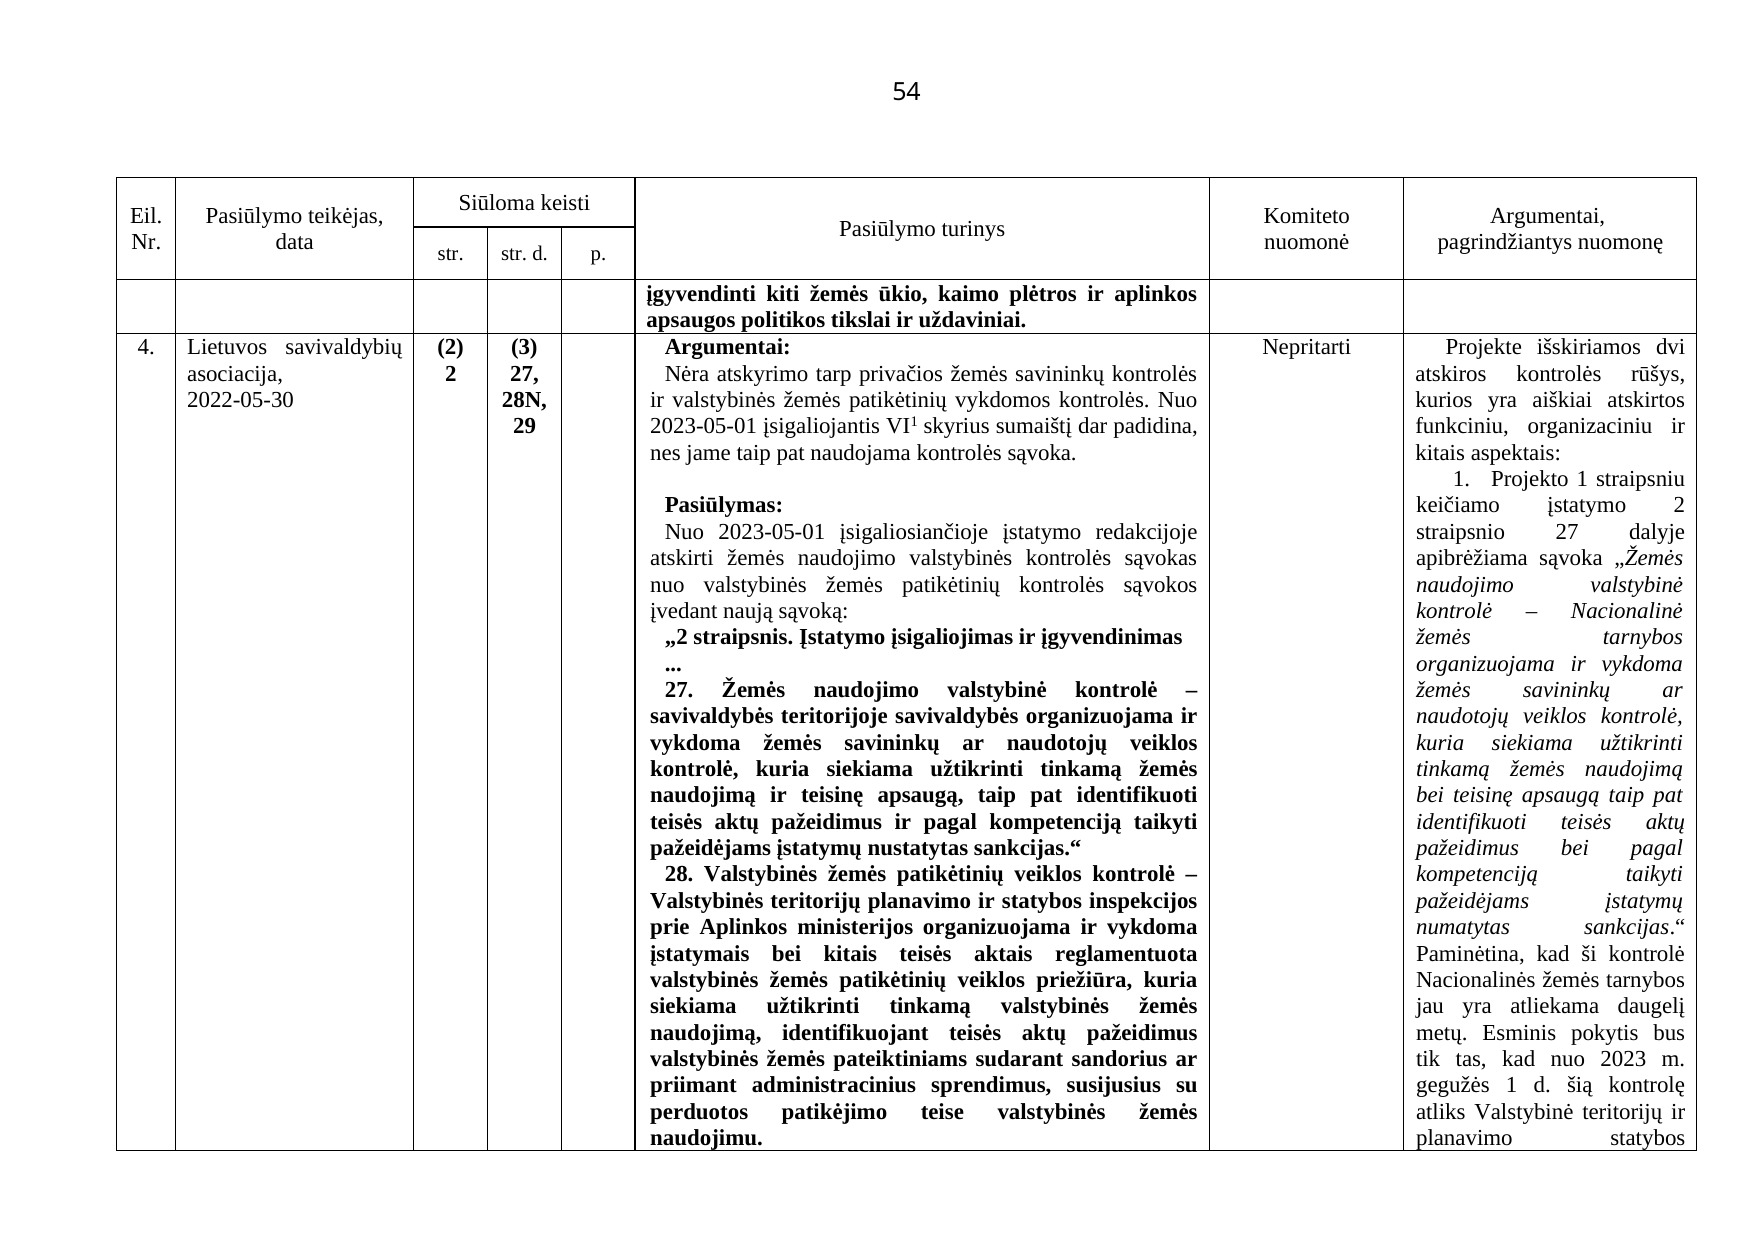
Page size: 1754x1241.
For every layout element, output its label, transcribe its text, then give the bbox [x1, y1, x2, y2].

table_cell [117, 280, 175, 332]
table_header Komiteto nuomonė [1210, 178, 1403, 279]
table_cell (3) 27, 28N, 29 [488, 334, 561, 1150]
table_cell Lietuvos savivaldybių asociacija, 2022-05-30 [176, 334, 413, 1150]
table_cell Projekte išskiriamos dvi atskiros kontrolės rūšys, kurios yra aiškiai atskirtos funkciniu, organizaciniu ir kitais aspektais: Projekto 1 straipsniu keičiamo įstatymo 2 straipsnio 27 dalyje apibrėžiama sąvoka „Žemės naudojimo valstybinė kontrolė – Nacionalinė žemės tarnybos organizuojama ir vykdoma žemės savininkų ar naudotojų veiklos kontrolė, kuria siekiama užtikrinti tinkamą žemės naudojimą bei teisinę apsaugą taip pat identifikuoti teisės aktų pažeidimus bei pagal kompetenciją taikyti pažeidėjams įstatymų numatytas sankcijas.“ Paminėtina, kad ši kontrolė Nacionalinės žemės tarnybos jau yra atliekama daugelį metų. Esminis pokytis bus tik tas, kad nuo 2023 m. gegužės 1 d. šią kontrolę atliks Valstybinė teritorijų ir planavimo statybos inspekcija. Projekto 2 straipsnio 10 dalimi keičiamo įstatymo VI1 skyriuje numatoma, kad Nacionalinė žemės tarnyba vykdys savivaldybių ir valstybės įmonės Žemės informacijos centro, kaip valstybinės žemės patikėtinių priežiūrą ir kontrolę. [1404, 334, 1696, 1150]
table_cell Argumentai: Nėra atskyrimo tarp privačios žemės savininkų kontrolės ir valstybinės žemės patikėtinių vykdomos kontrolės. Nuo 2023-05-01 įsigaliojantis VI1 skyrius sumaištį dar padidina, nes jame taip pat naudojama kontrolės sąvoka. Pasiūlymas: Nuo 2023-05-01 įsigaliosiančioje įstatymo redakcijoje atskirti žemės naudojimo valstybinės kontrolės sąvokas nuo valstybinės žemės patikėtinių kontrolės sąvokos įvedant naują sąvoką: „2 straipsnis. Įstatymo įsigaliojimas ir įgyvendinimas ... 27. Žemės naudojimo valstybinė kontrolė – savivaldybės teritorijoje savivaldybės organizuojama ir vykdoma žemės savininkų ar naudotojų veiklos kontrolė, kuria siekiama užtikrinti tinkamą žemės naudojimą ir teisinę apsaugą, taip pat identifikuoti teisės aktų pažeidimus ir pagal kompetenciją taikyti pažeidėjams įstatymų nustatytas sankcijas.“ 28. Valstybinės žemės patikėtinių veiklos kontrolė – Valstybinės teritorijų planavimo ir statybos inspekcijos prie Aplinkos ministerijos organizuojama ir vykdoma įstatymais bei kitais teisės aktais reglamentuota valstybinės žemės patikėtinių veiklos priežiūra, kuria siekiama užtikrinti tinkamą valstybinės žemės naudojimą, identifikuojant teisės aktų pažeidimus valstybinės žemės pateiktiniams sudarant sandorius ar priimant administracinius sprendimus, susijusius su perduotos patikėjimo teise valstybinės žemės naudojimu. [636, 334, 1209, 1150]
table_header Siūloma keisti [414, 178, 634, 226]
table_cell [562, 280, 634, 332]
table_cell 4. [117, 334, 175, 1150]
table_header Pasiūlymo teikėjas, data [176, 178, 413, 279]
table_header Pasiūlymo turinys [636, 178, 1209, 279]
table_cell p. [562, 228, 634, 279]
table_cell įgyvendinti kiti žemės ūkio, kaimo plėtros ir aplinkos apsaugos politikos tikslai ir uždaviniai. [636, 280, 1209, 332]
table_cell [562, 334, 634, 1150]
table_cell str. d. [488, 228, 561, 279]
table_cell Nepritarti [1210, 334, 1403, 1150]
table_header Eil. Nr. [117, 178, 175, 279]
table_header Argumentai, pagrindžiantys nuomonę [1404, 178, 1696, 279]
table_cell [488, 280, 561, 332]
table_cell str. [414, 228, 487, 279]
table_cell [1404, 280, 1696, 332]
table_cell [1210, 280, 1403, 332]
table_cell [414, 280, 487, 332]
table_cell (2) 2 [414, 334, 487, 1150]
table_cell [176, 280, 413, 332]
